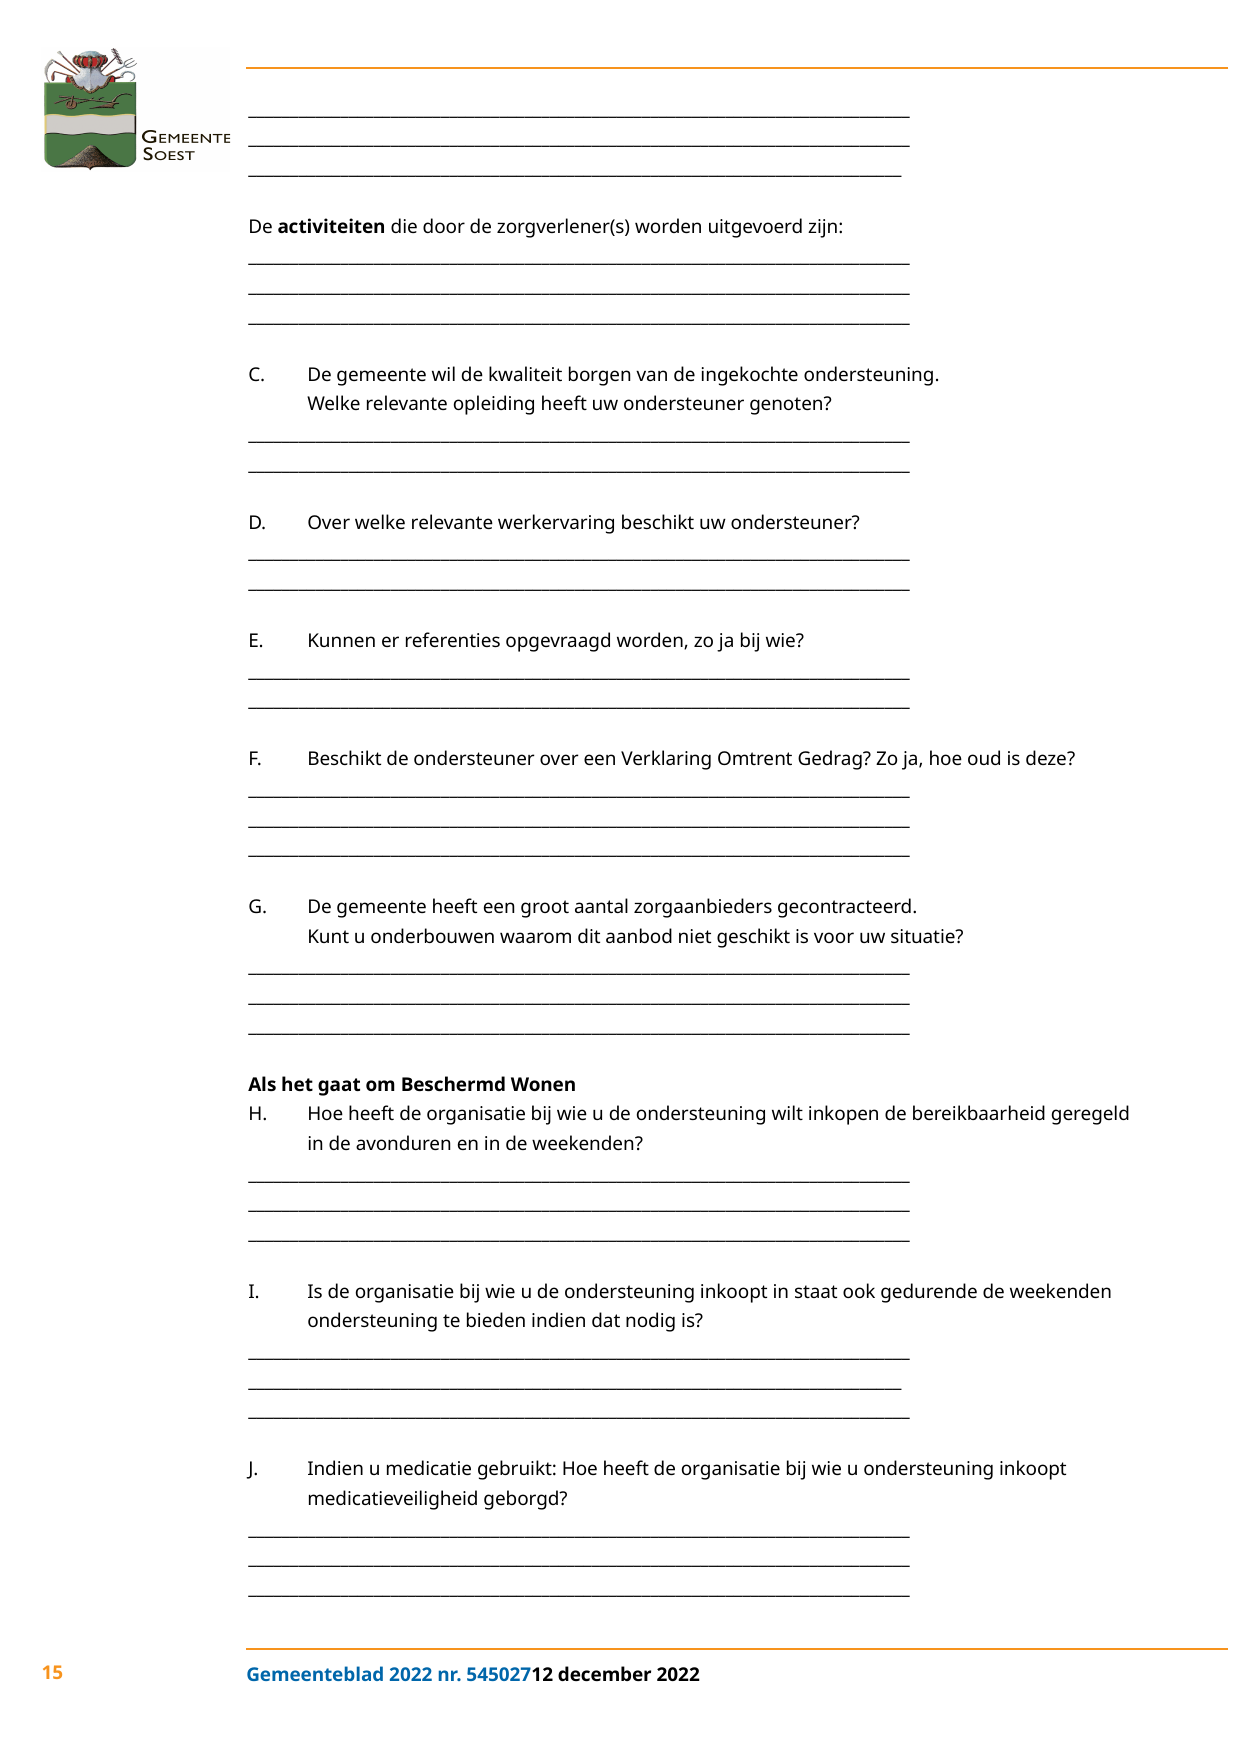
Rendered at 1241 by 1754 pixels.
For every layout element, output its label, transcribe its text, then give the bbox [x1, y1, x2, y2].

text ______________________________________________________________________________ [248, 154, 1152, 180]
text _______________________________________________________________________________ [248, 1337, 1152, 1363]
list Kunt u onderbouwen waarom dit aanbod niet geschikt is voor uw situatie? [248, 923, 1152, 949]
list Over welke relevante werkervaring beschikt uw ondersteuner? [248, 509, 1152, 535]
text _______________________________________________________________________________ [248, 805, 1152, 831]
text ______________________________________________________________________________ [248, 1367, 1152, 1393]
text _______________________________________________________________________________ [248, 1515, 1152, 1541]
text _______________________________________________________________________________ [248, 272, 1152, 298]
text Als het gaat om Beschermd Wonen [248, 1071, 1152, 1097]
text _______________________________________________________________________________ [248, 95, 1152, 121]
text _______________________________________________________________________________ [248, 1012, 1152, 1038]
list Beschikt de ondersteuner over een Verklaring Omtrent Gedrag? Zo ja, hoe oud is deze? [248, 746, 1152, 771]
list Kunnen er referenties opgevraagd worden, zo ja bij wie? [248, 627, 1152, 653]
list Is de organisatie bij wie u de ondersteuning inkoopt in staat ook gedurende de weekenden ondersteuning te bieden indien dat nodig is? [248, 1278, 1152, 1333]
list Indien u medicatie gebruikt: Hoe heeft de organisatie bij wie u ondersteuning inkoopt medicatieveiligheid geborgd? [248, 1456, 1152, 1511]
list De gemeente heeft een groot aantal zorgaanbieders gecontracteerd. [248, 893, 1152, 919]
text De activiteiten die door de zorgverlener(s) worden uitgevoerd zijn: [248, 213, 1152, 239]
list De gemeente wil de kwaliteit borgen van de ingekochte ondersteuning. [248, 361, 1152, 387]
text _______________________________________________________________________________ [248, 834, 1152, 860]
text _______________________________________________________________________________ [248, 302, 1152, 328]
text _______________________________________________________________________________ [248, 1219, 1152, 1245]
text _______________________________________________________________________________ [248, 982, 1152, 1008]
text _______________________________________________________________________________ [248, 124, 1152, 150]
text _______________________________________________________________________________ [248, 775, 1152, 801]
text _______________________________________________________________________________ [248, 1160, 1152, 1186]
text _______________________________________________________________________________ [248, 1189, 1152, 1215]
text _______________________________________________________________________________ [248, 1544, 1152, 1570]
text _______________________________________________________________________________ [248, 686, 1152, 712]
list Welke relevante opleiding heeft uw ondersteuner genoten? [248, 391, 1152, 416]
text _______________________________________________________________________________ [248, 1396, 1152, 1422]
text _______________________________________________________________________________ [248, 568, 1152, 594]
text _______________________________________________________________________________ [248, 1574, 1152, 1600]
text _______________________________________________________________________________ [248, 420, 1152, 446]
text _______________________________________________________________________________ [248, 243, 1152, 268]
text _______________________________________________________________________________ [248, 450, 1152, 476]
text _______________________________________________________________________________ [248, 953, 1152, 978]
list Hoe heeft de organisatie bij wie u de ondersteuning wilt inkopen de bereikbaarheid geregeld in de avonduren en in de weekenden? [248, 1101, 1152, 1156]
picture [41, 47, 231, 172]
text _______________________________________________________________________________ [248, 538, 1152, 564]
text _______________________________________________________________________________ [248, 657, 1152, 683]
